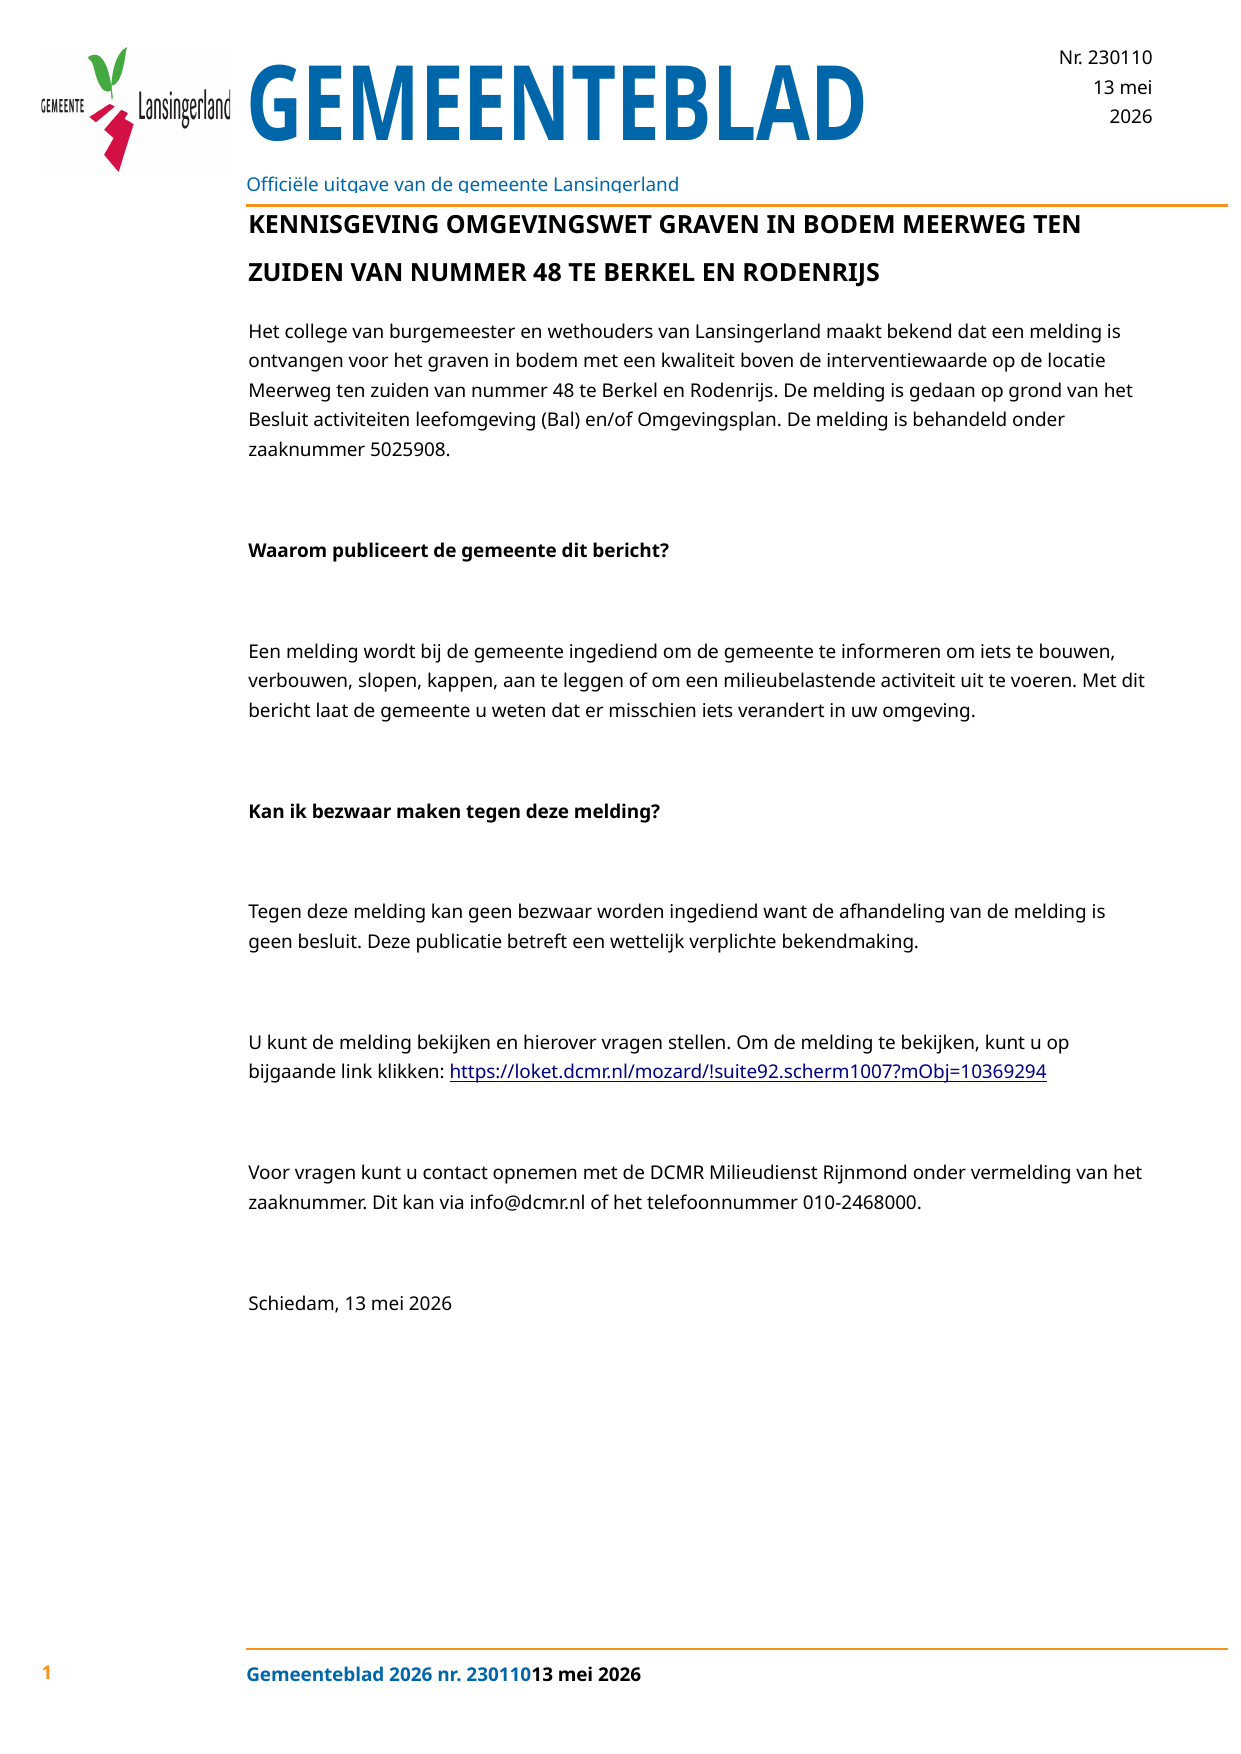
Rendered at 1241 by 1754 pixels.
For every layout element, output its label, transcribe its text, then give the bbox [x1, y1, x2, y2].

text Het college van burgemeester en wethouders van Lansingerland maakt bekend dat een melding is ontvangen voor het graven in bodem met een kwaliteit boven de interventiewaarde op de locatie Meerweg ten zuiden van nummer 48 te Berkel en Rodenrijs. De melding is gedaan op grond van het Besluit activiteiten leefomgeving (Bal) en/of Omgevingsplan. De melding is behandeld onder zaaknummer 5025908. [248, 318, 1152, 462]
text Een melding wordt bij de gemeente ingediend om de gemeente te informeren om iets te bouwen, verbouwen, slopen, kappen, aan te leggen of om een milieubelastende activiteit uit te voeren. Met dit bericht laat de gemeente u weten dat er misschien iets verandert in uw omgeving. [248, 638, 1152, 723]
text Waarom publiceert de gemeente dit bericht? [248, 537, 1152, 563]
text KENNISGEVING OMGEVINGSWET GRAVEN IN BODEM MEERWEG TEN ZUIDEN VAN NUMMER 48 TE BERKEL EN RODENRIJS [248, 207, 1152, 288]
text Kan ik bezwaar maken tegen deze melding? [248, 798, 1152, 824]
text Voor vragen kunt u contact opnemen met de DCMR Milieudienst Rijnmond onder vermelding van het zaaknummer. Dit kan via info@dcmr.nl of het telefoonnummer 010‑2468000. [248, 1159, 1152, 1215]
picture [41, 47, 231, 172]
text Schiedam, 13 mei 2026 [248, 1290, 1152, 1316]
text U kunt de melding bekijken en hierover vragen stellen. Om de melding te bekijken, kunt u op bijgaande link klikken: https://loket.dcmr.nl/mozard/!suite92.scherm1007?mObj=10369294 [248, 1029, 1152, 1084]
text Tegen deze melding kan geen bezwaar worden ingediend want de afhandeling van de melding is geen besluit. Deze publicatie betreft een wettelijk verplichte bekendmaking. [248, 899, 1152, 954]
